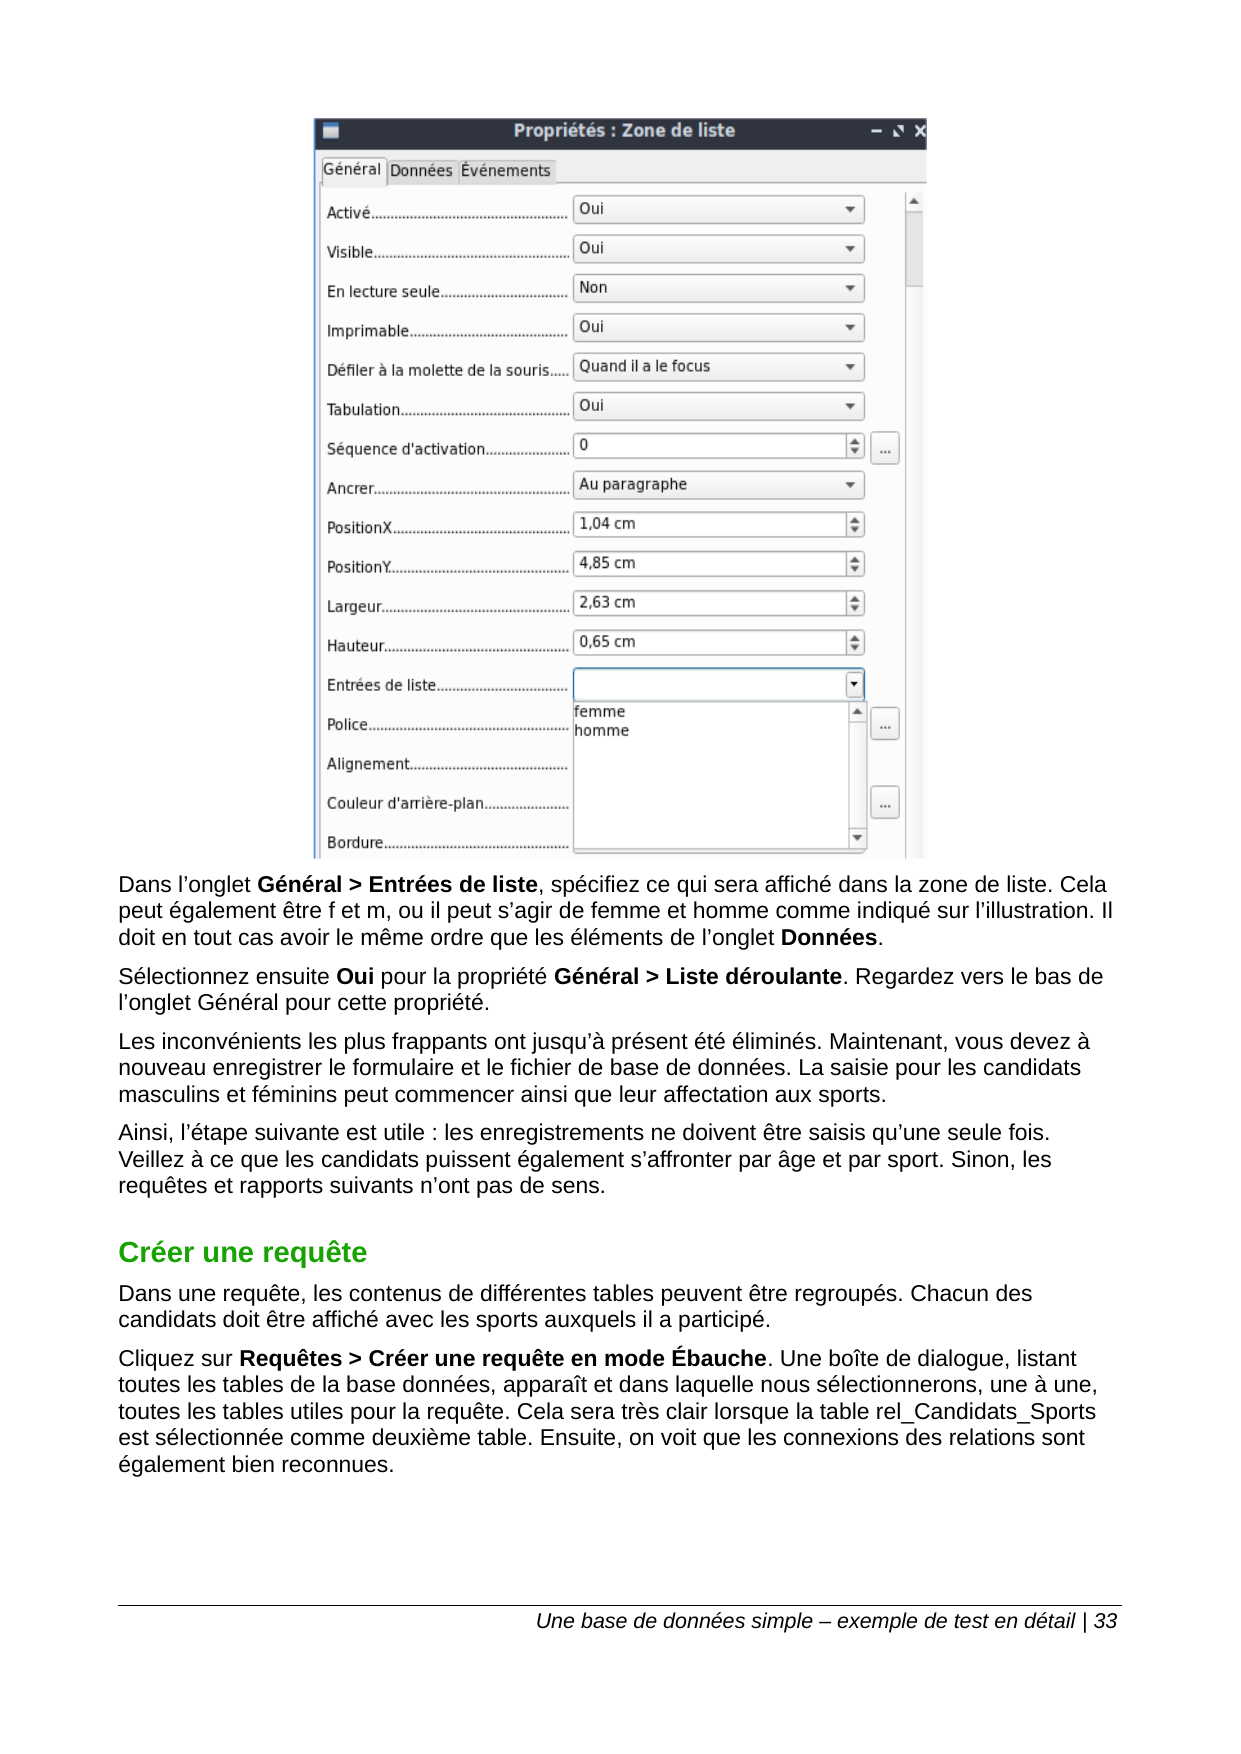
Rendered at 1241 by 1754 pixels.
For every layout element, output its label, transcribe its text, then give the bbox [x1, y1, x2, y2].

text Sélectionnez ensuite Oui pour la propriété Général > Liste déroulante. Regardez vers le bas de l’onglet Général pour cette propriété. [118, 963, 1122, 1015]
text Ainsi, l’étape suivante est utile : les enregistrements ne doivent être saisis qu’une seule fois. Veillez à ce que les candidats puissent également s’affronter par âge et par sport. Sinon, les requêtes et rapports suivants n’ont pas de sens. [118, 1119, 1122, 1198]
text Les inconvénients les plus frappants ont jusqu’à présent été éliminés. Maintenant, vous devez à nouveau enregistrer le formulaire et le fichier de base de données. La saisie pour les candidats masculins et féminins peut commencer ainsi que leur affectation aux sports. [118, 1028, 1122, 1107]
text Dans l’onglet Général > Entrées de liste, spécifiez ce qui sera affiché dans la zone de liste. Cela peut également être f et m, ou il peut s’agir de femme et homme comme indiqué sur l’illustration. Il doit en tout cas avoir le même ordre que les éléments de l’onglet Données. [118, 871, 1122, 950]
text Cliquez sur Requêtes > Créer une requête en mode Ébauche. Une boîte de dialogue, listant toutes les tables de la base données, apparaît et dans laquelle nous sélectionnerons, une à une, toutes les tables utiles pour la requête. Cela sera très clair lorsque la table rel_Candidats_Sports est sélectionnée comme deuxième table. Ensuite, on voit que les connexions des relations sont également bien reconnues. [118, 1345, 1122, 1477]
subtitle Créer une requête [118, 1234, 1122, 1268]
text Dans une requête, les contenus de différentes tables peuvent être regroupés. Chacun des candidats doit être affiché avec les sports auxquels il a participé. [118, 1280, 1122, 1333]
